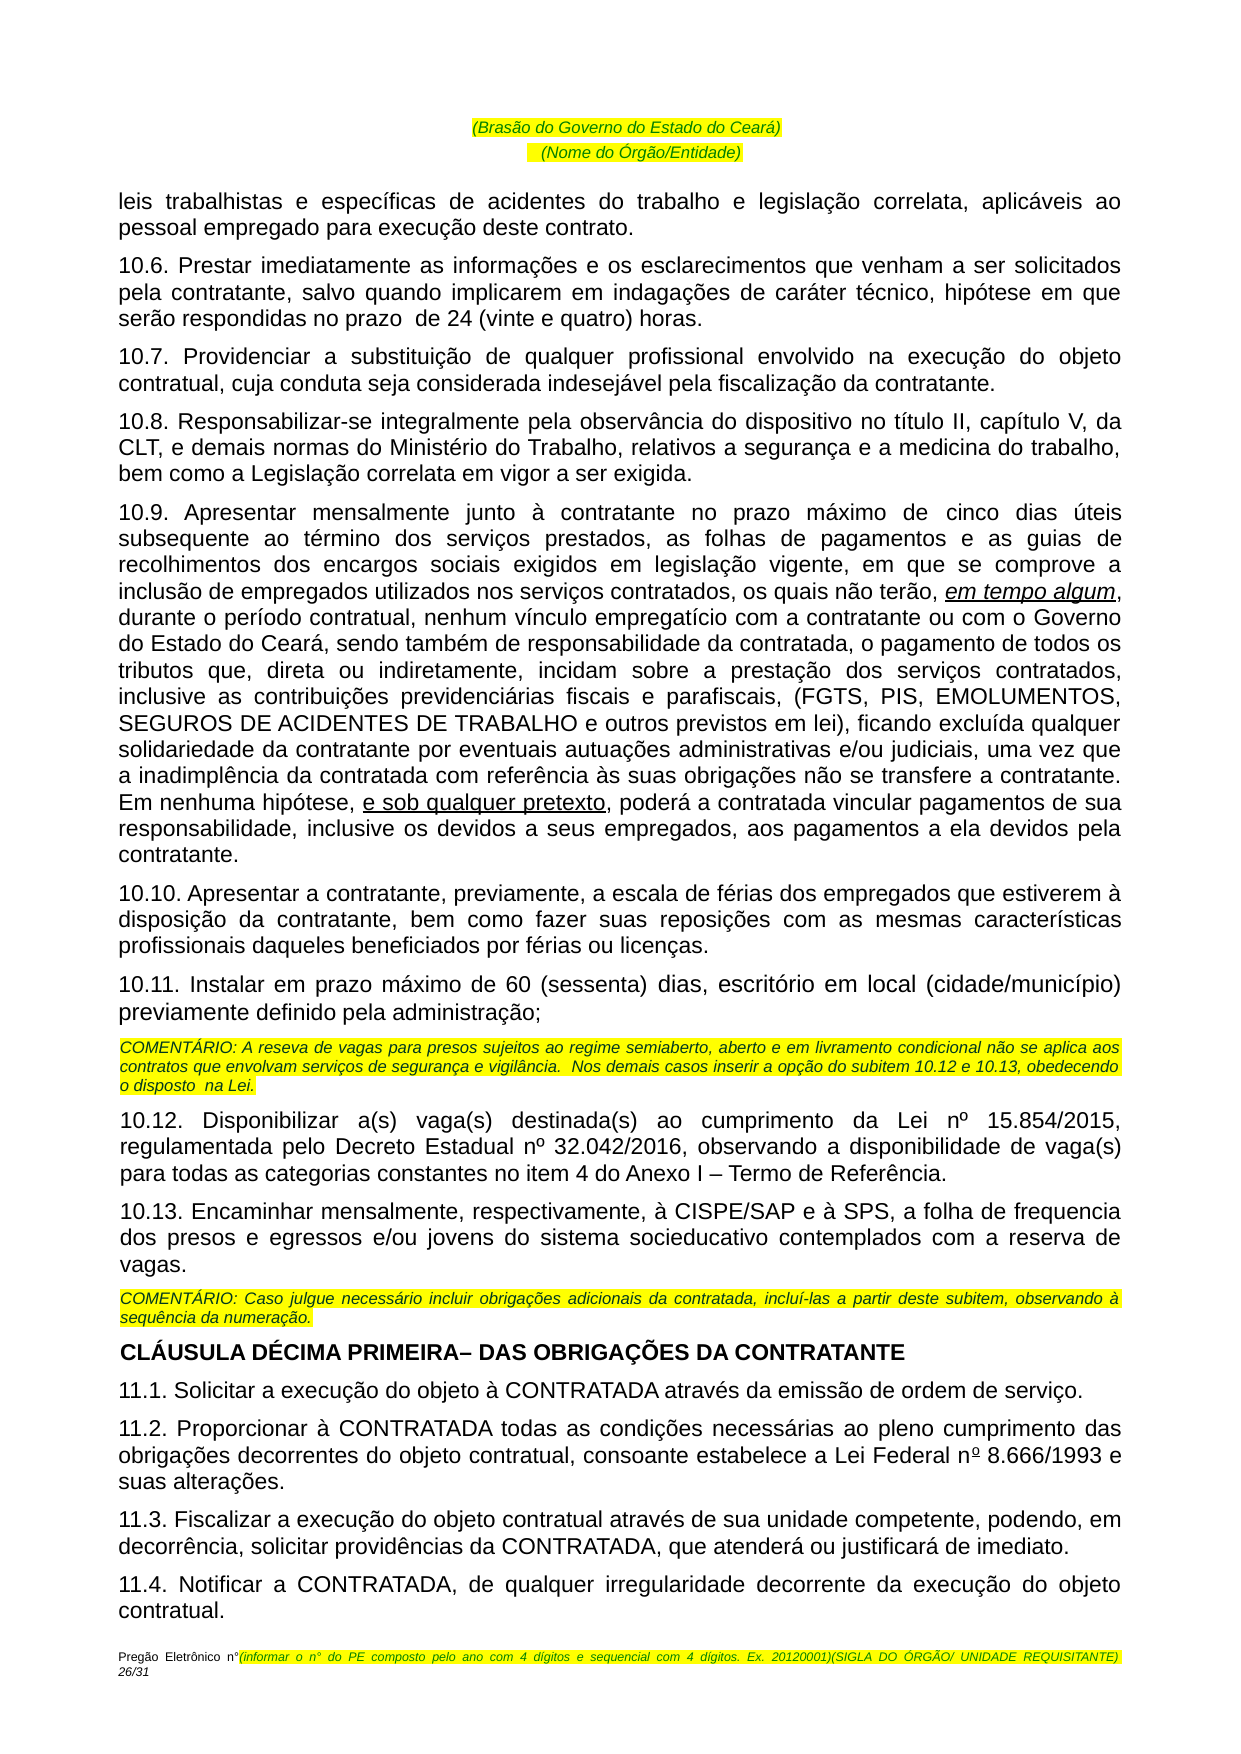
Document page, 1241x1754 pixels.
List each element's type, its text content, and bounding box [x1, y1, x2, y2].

text 10.6. Prestar imediatamente as informações e os esclarecimentos que venham a ser solicitados pela contratante, salvo quando implicarem em indagações de caráter técnico, hipótese em que serão respondidas no prazo de 24 (vinte e quatro) horas. [118, 252, 1122, 331]
text 10.9. Apresentar mensalmente junto à contratante no prazo máximo de cinco dias úteis subsequente ao término dos serviços prestados, as folhas de pagamentos e as guias de recolhimentos dos encargos sociais exigidos em legislação vigente, em que se comprove a inclusão de empregados utilizados nos serviços contratados, os quais não terão, em tempo algum, durante o período contratual, nenhum vínculo empregatício com a contratante ou com o Governo do Estado do Ceará, sendo também de responsabilidade da contratada, o pagamento de todos os tributos que, direta ou indiretamente, incidam sobre a prestação dos serviços contratados, inclusive as contribuições previdenciárias fiscais e parafiscais, (FGTS, PIS, EMOLUMENTOS, SEGUROS DE ACIDENTES DE TRABALHO e outros previstos em lei), ficando excluída qualquer solidariedade da contratante por eventuais autuações administrativas e/ou judiciais, uma vez que a inadimplência da contratada com referência às suas obrigações não se transfere a contratante. Em nenhuma hipótese, e sob qualquer pretexto, poderá a contratada vincular pagamentos de sua responsabilidade, inclusive os devidos a seus empregados, aos pagamentos a ela devidos pela contratante. [118, 499, 1122, 868]
text CLÁUSULA DÉCIMA PRIMEIRA– DAS OBRIGAÇÕES DA CONTRATANTE [120, 1339, 1122, 1365]
text 10.8. Responsabilizar-se integralmente pela observância do dispositivo no título II, capítulo V, da CLT, e demais normas do Ministério do Trabalho, relativos a segurança e a medicina do trabalho, bem como a Legislação correlata em vigor a ser exigida. [118, 408, 1122, 487]
text 10.11. Instalar em prazo máximo de 60 (sessenta) dias, escritório em local (cidade/município) previamente definido pela administração; [118, 970, 1122, 1026]
text COMENTÁRIO: Caso julgue necessário incluir obrigações adicionais da contratada, incluí-las a partir deste subitem, observando à sequência da numeração. [120, 1289, 1122, 1327]
text COMENTÁRIO: A reseva de vagas para presos sujeitos ao regime semiaberto, aberto e em livramento condicional não se aplica aos contratos que envolvam serviços de segurança e vigilância. Nos demais casos inserir a opção do subitem 10.12 e 10.13, obedecendo o disposto na Lei. [119, 1037, 1122, 1095]
text 10.12. Disponibilizar a(s) vaga(s) destinada(s) ao cumprimento da Lei nº 15.854/2015, regulamentada pelo Decreto Estadual nº 32.042/2016, observando a disponibilidade de vaga(s) para todas as categorias constantes no item 4 do Anexo I – Termo de Referência. [119, 1107, 1122, 1186]
text leis trabalhistas e específicas de acidentes do trabalho e legislação correlata, aplicáveis ao pessoal empregado para execução deste contrato. [118, 188, 1122, 240]
text 10.7. Providenciar a substituição de qualquer profissional envolvido na execução do objeto contratual, cuja conduta seja considerada indesejável pela fiscalização da contratante. [118, 343, 1122, 396]
text 11.2. Proporcionar à CONTRATADA todas as condições necessárias ao pleno cumprimento das obrigações decorrentes do objeto contratual, consoante estabelece a Lei Federal no 8.666/1993 e suas alterações. [118, 1415, 1122, 1494]
text 10.13. Encaminhar mensalmente, respectivamente, à CISPE/SAP e à SPS, a folha de frequencia dos presos e egressos e/ou jovens do sistema socieducativo contemplados com a reserva de vagas. [119, 1198, 1122, 1277]
text 11.1. Solicitar a execução do objeto à CONTRATADA através da emissão de ordem de serviço. [118, 1377, 1122, 1403]
text 11.4. Notificar a CONTRATADA, de qualquer irregularidade decorrente da execução do objeto contratual. [118, 1571, 1122, 1624]
text 11.3. Fiscalizar a execução do objeto contratual através de sua unidade competente, podendo, em decorrência, solicitar providências da CONTRATADA, que atenderá ou justificará de imediato. [118, 1506, 1122, 1559]
text 10.10. Apresentar a contratante, previamente, a escala de férias dos empregados que estiverem à disposição da contratante, bem como fazer suas reposições com as mesmas características profissionais daqueles beneficiados por férias ou licenças. [118, 879, 1122, 958]
